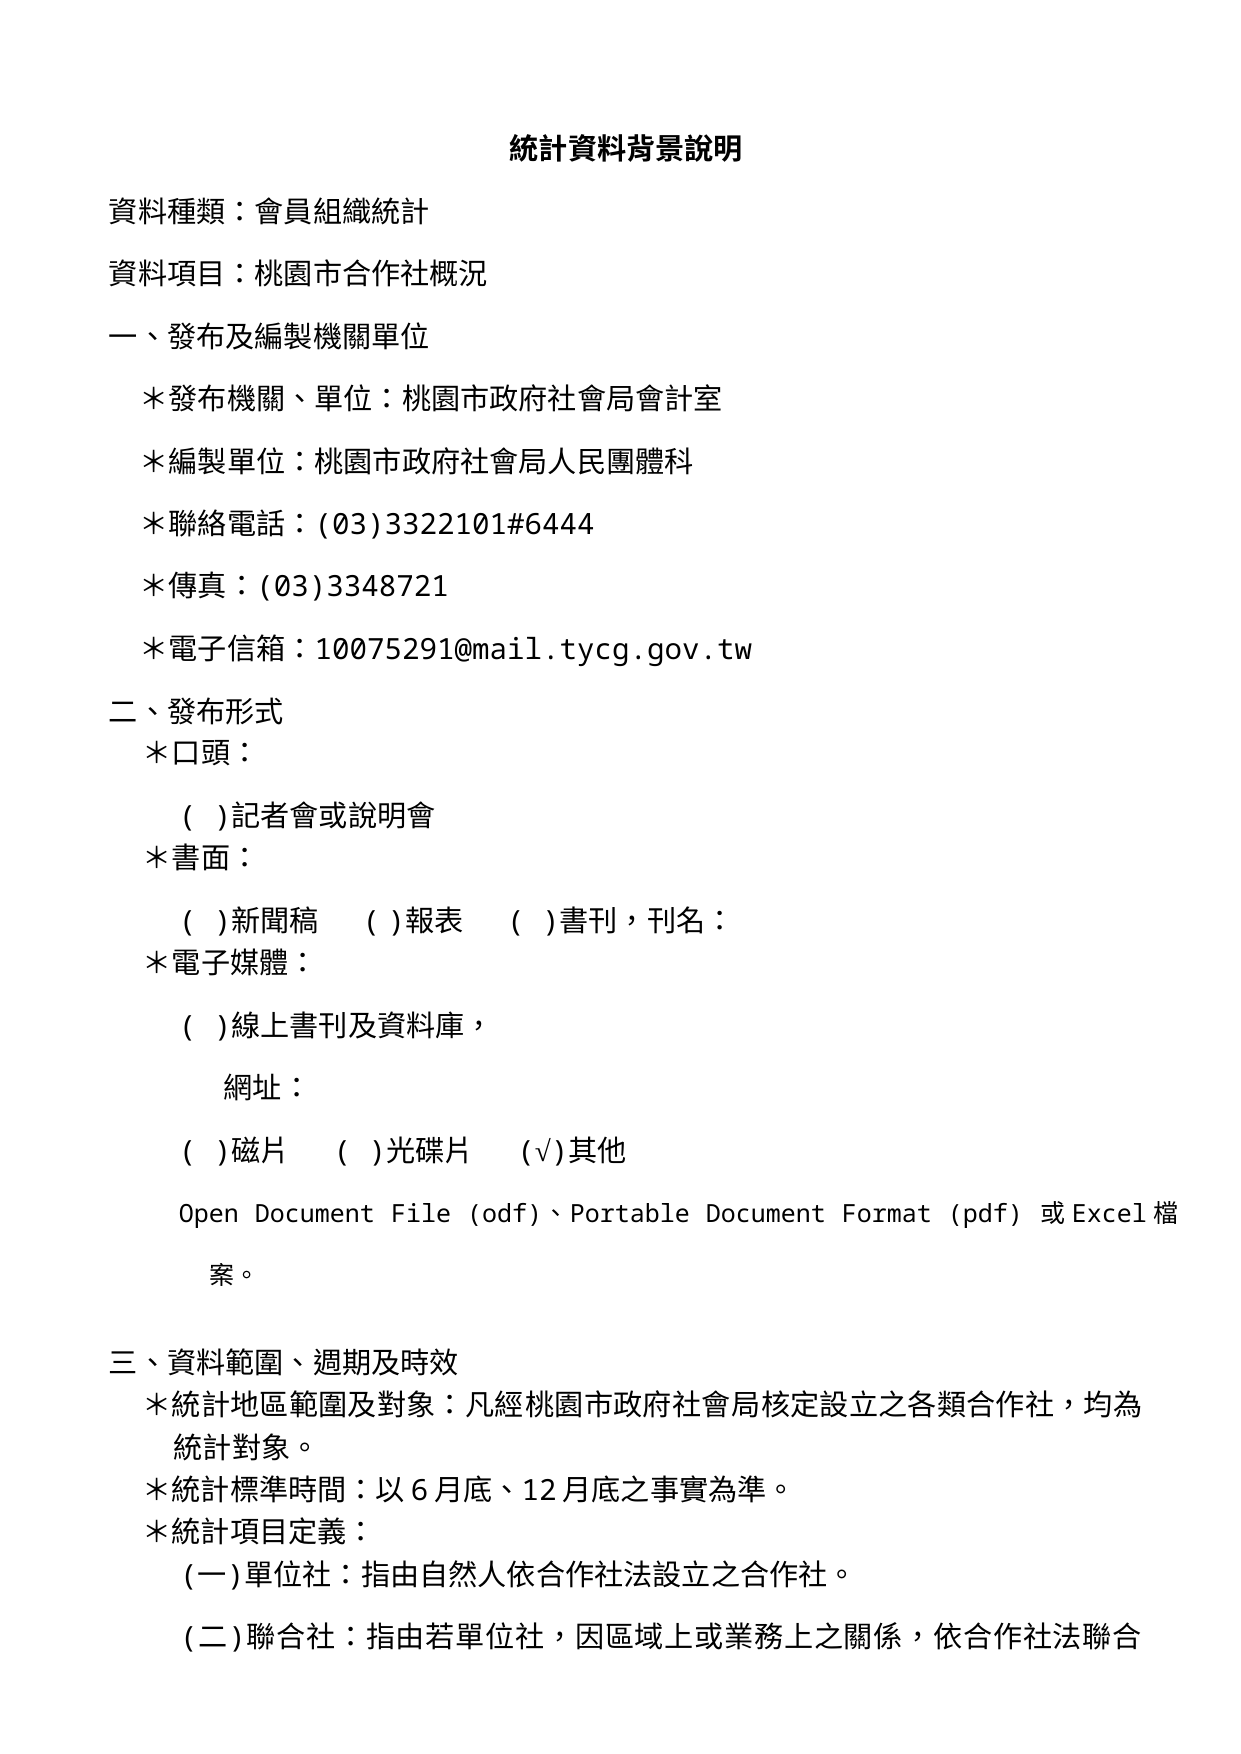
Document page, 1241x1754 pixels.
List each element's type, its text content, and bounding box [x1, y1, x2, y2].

table_header 統計資料背景說明 資料種類：會員組織統計 資料項目：桃園市合作社概況 一、發布及編製機關單位 ＊發布機關、單位：桃園市政府社會局會計室 ＊編製單位：桃園市政府社會局人民團體科 ＊聯絡電話：(03)3322101#6444 ＊傳真：(03)3348721 ＊電子信箱：10075291@mail.tycg.gov.tw 二、發布形式 ＊口頭： ( )記者會或說明會 ＊書面： ( )新聞稿 ( )報表 ( )書刊，刊名： ＊電子媒體： ( )線上書刊及資料庫， 網址： ( )磁片 ( )光碟片 (√)其他 Open Document File (odf)、Portable Document Format (pdf) 或Excel檔案。 三、資料範圍、週期及時效 ＊統計地區範圍及對象：凡經桃園市政府社會局核定設立之各類合作社，均為統計對象。 ＊統計標準時間：以6月底、12月底之事實為準。 ＊統計項目定義： (一)單位社：指由自然人依合作社法設立之合作社。 (二)聯合社：指由若單位社，因區域上或業務上之關係，依合作社法聯合設立之合作組織。 (三)社數：依合作社法組織並完成登記之合作社總數。 (四)個人社員：以自然人加入合作社為社員者。 (五)法人社員：不以營利為目的的法人，並依各社章程規定加入合作社者。 (六)股金總額：全體社員認購社股之總金額。 (七)農業合作社：從事與農、林、漁、牧之生產、運銷、供給、利用、勞動、運輸等業務之合作社。 (八)工業合作社：從事與工業生產、運銷、供給、利用、勞動、運輸等業務有關之合作社。 (九)消費合作社：經營社員生活用品銷售業務之合作社。 (十)公用合作社：設置住宅、醫療、托老及托兒等公用設備供社員生活上 使用業務之合作社。 (十一)保險合作社：經營保險業務之合作社。 (十二)區域性合作社：以行政區域為組織區域，並由區域內之自然人及非營利法人依合作社法設立之合作社。 (十三)社區合作社：以社區為組織區域，並由社區內之自然人及非營利法人依合作社法設立之合作社。 (十四)合作農場：指由具有耕地證明、能提供土地或勞力之農民依合作社法及設置合作農場辦法所設立之合作組織。 ＊統計單位：人、個、元。 ＊統計分類：橫項依「類別」分；縱項依「單位社」及「聯合社」分。 ＊發布週期(指資料編製或產生之頻率，如月、季、年等)：半年。 ＊時效(指統計標準時間至資料發布時間之間隔時間)：25日。 ＊資料變革：無。 四、公開資料發布訊息 ＊預告發布日期(含預告方式及週期)：每半年終了後25日(遇假日順延)以報表、網際網路發布。 ＊同步發送單位(說明資料發布時同步發送之單位或可同步查得該資料之網址)：內政部統計處、桃園市政府主計處。 五、資料品質 ＊統計指標編製方法與資料來源說明：依據桃園市政府轄區內依合作社法核發之各項合作社登記證資料彙編。 ＊統計資料交叉查核及確保資料合理性之機制(說明各項資料之相互關係及不同資料來源之相關統計差異性)： (一)專營合作社+兼營合作社之合計加總=社數之總計。 (二)「單位社」+「聯合社」之社數、法人社員及股金總額=總計之社數、法人社員及股金總額。 六、須注意及預定改變之事項(說明預定修正之資料、定義、統計方法等及其修正原因)：無。 七、其他事項：無。 [98, 105, 1155, 1656]
